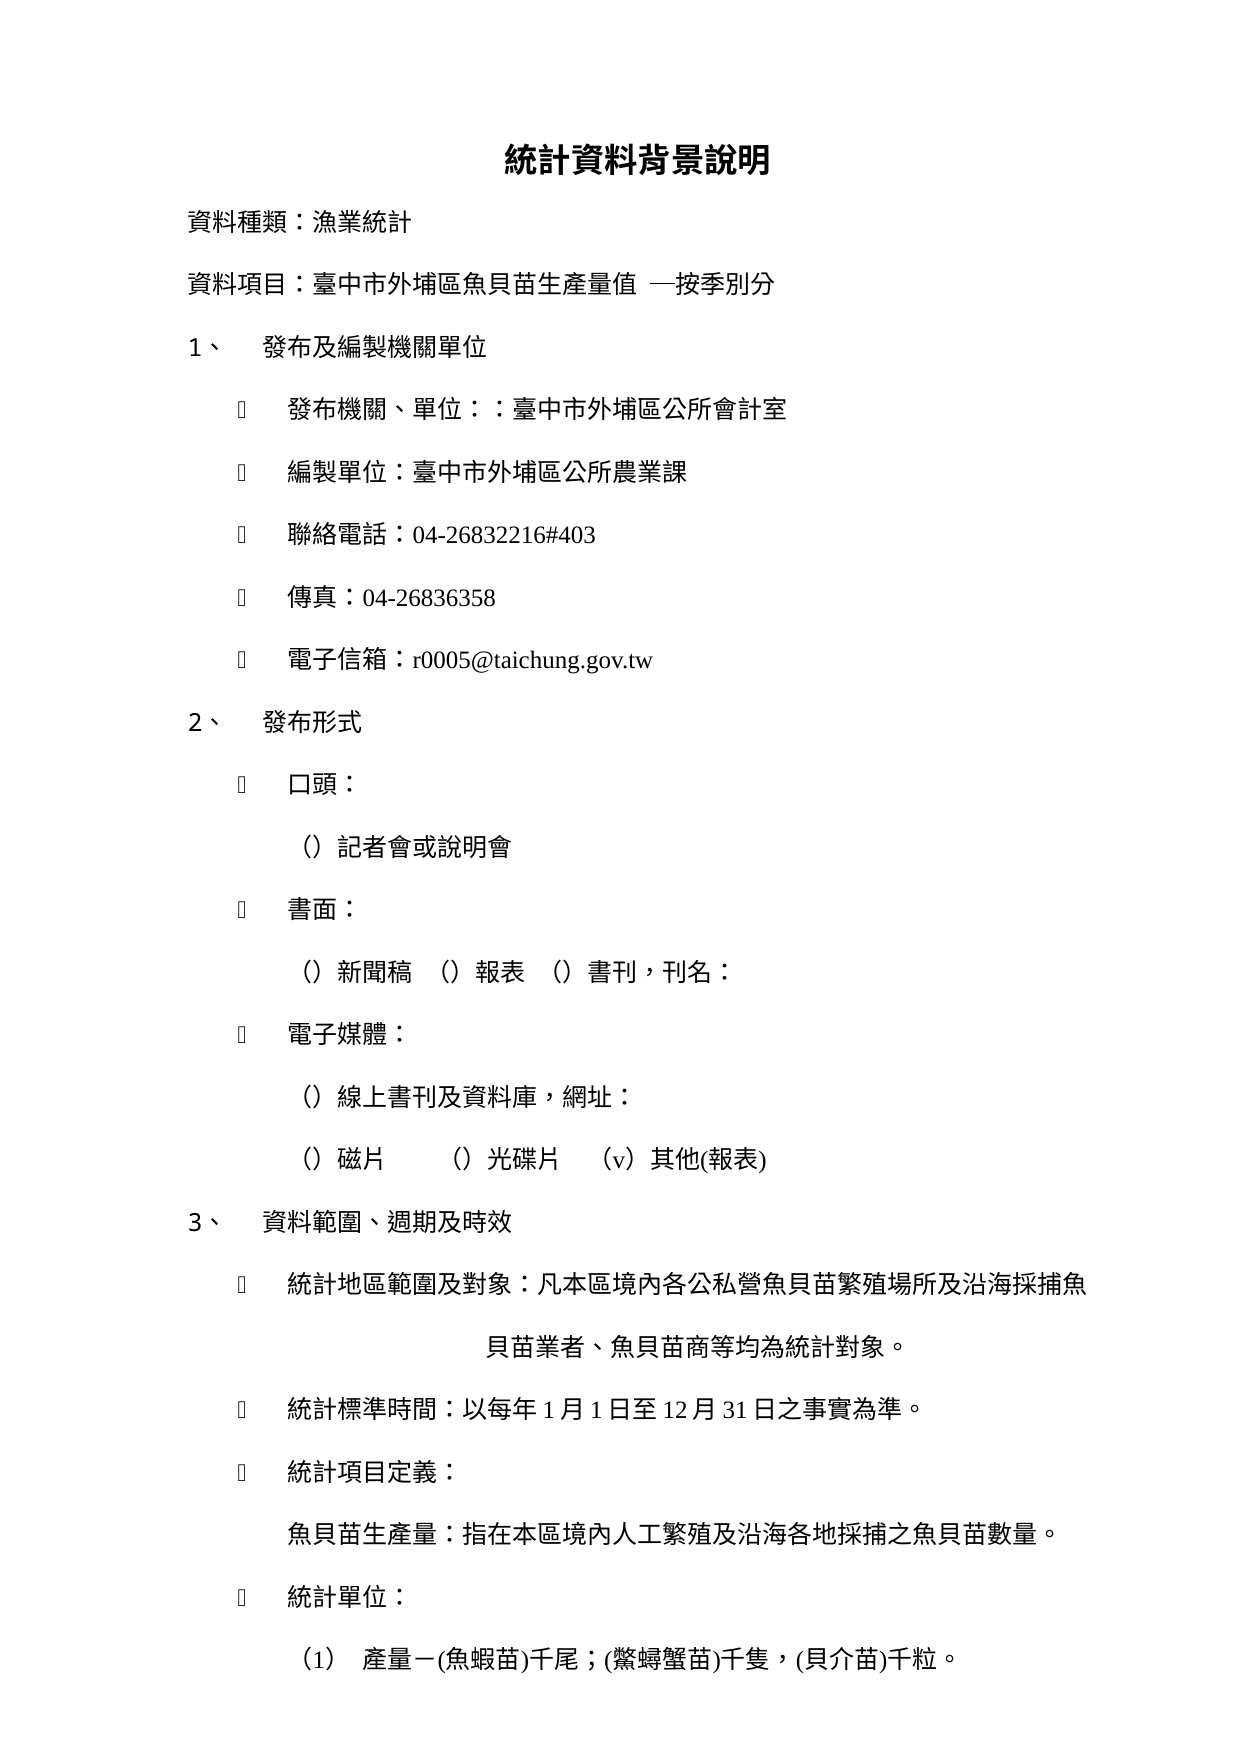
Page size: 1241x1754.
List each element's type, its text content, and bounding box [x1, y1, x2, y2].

list 電子媒體： [237, 991, 1087, 1054]
text （）磁片 （）光碟片 （v）其他(報表) [187, 1116, 1087, 1179]
text 統計資料背景說明 [187, 116, 1087, 179]
list 資料範圍、週期及時效 [187, 1179, 1087, 1241]
list 統計標準時間：以每年1月1日至12月31日之事實為準。 [237, 1366, 1087, 1429]
list 發布形式 [187, 679, 1087, 741]
list 口頭： [237, 741, 1087, 804]
list 發布機關、單位：：臺中市外埔區公所會計室 [237, 366, 1087, 429]
text （）線上書刊及資料庫，網址： [187, 1054, 1087, 1116]
list 發布及編製機關單位 [187, 304, 1087, 366]
list 統計項目定義： [237, 1429, 1087, 1491]
list 書面： [237, 866, 1087, 929]
text 資料種類：漁業統計 [187, 179, 1087, 241]
text （）新聞稿 （）報表 （）書刊，刊名： [187, 929, 1087, 991]
list 編製單位：臺中市外埔區公所農業課 [237, 429, 1087, 491]
list 傳真：04-26836358 [237, 554, 1087, 616]
list 電子信箱：r0005@taichung.gov.tw [237, 616, 1087, 679]
text 魚貝苗生產量：指在本區境內人工繁殖及沿海各地採捕之魚貝苗數量。 [287, 1491, 1087, 1554]
list 統計地區範圍及對象：凡本區境內各公私營魚貝苗繁殖場所及沿海採捕魚貝苗業者、魚貝苗商等均為統計對象。 [237, 1241, 1087, 1366]
list 產量－(魚蝦苗)千尾；(鱉蟳蟹苗)千隻，(貝介苗)千粒。 [287, 1616, 1087, 1679]
list 統計單位： [237, 1554, 1087, 1616]
list 聯絡電話：04-26832216#403 [237, 491, 1087, 554]
text 資料項目：臺中市外埔區魚貝苗生產量值 ─按季別分 [187, 241, 1087, 304]
text （）記者會或說明會 [187, 804, 1087, 866]
